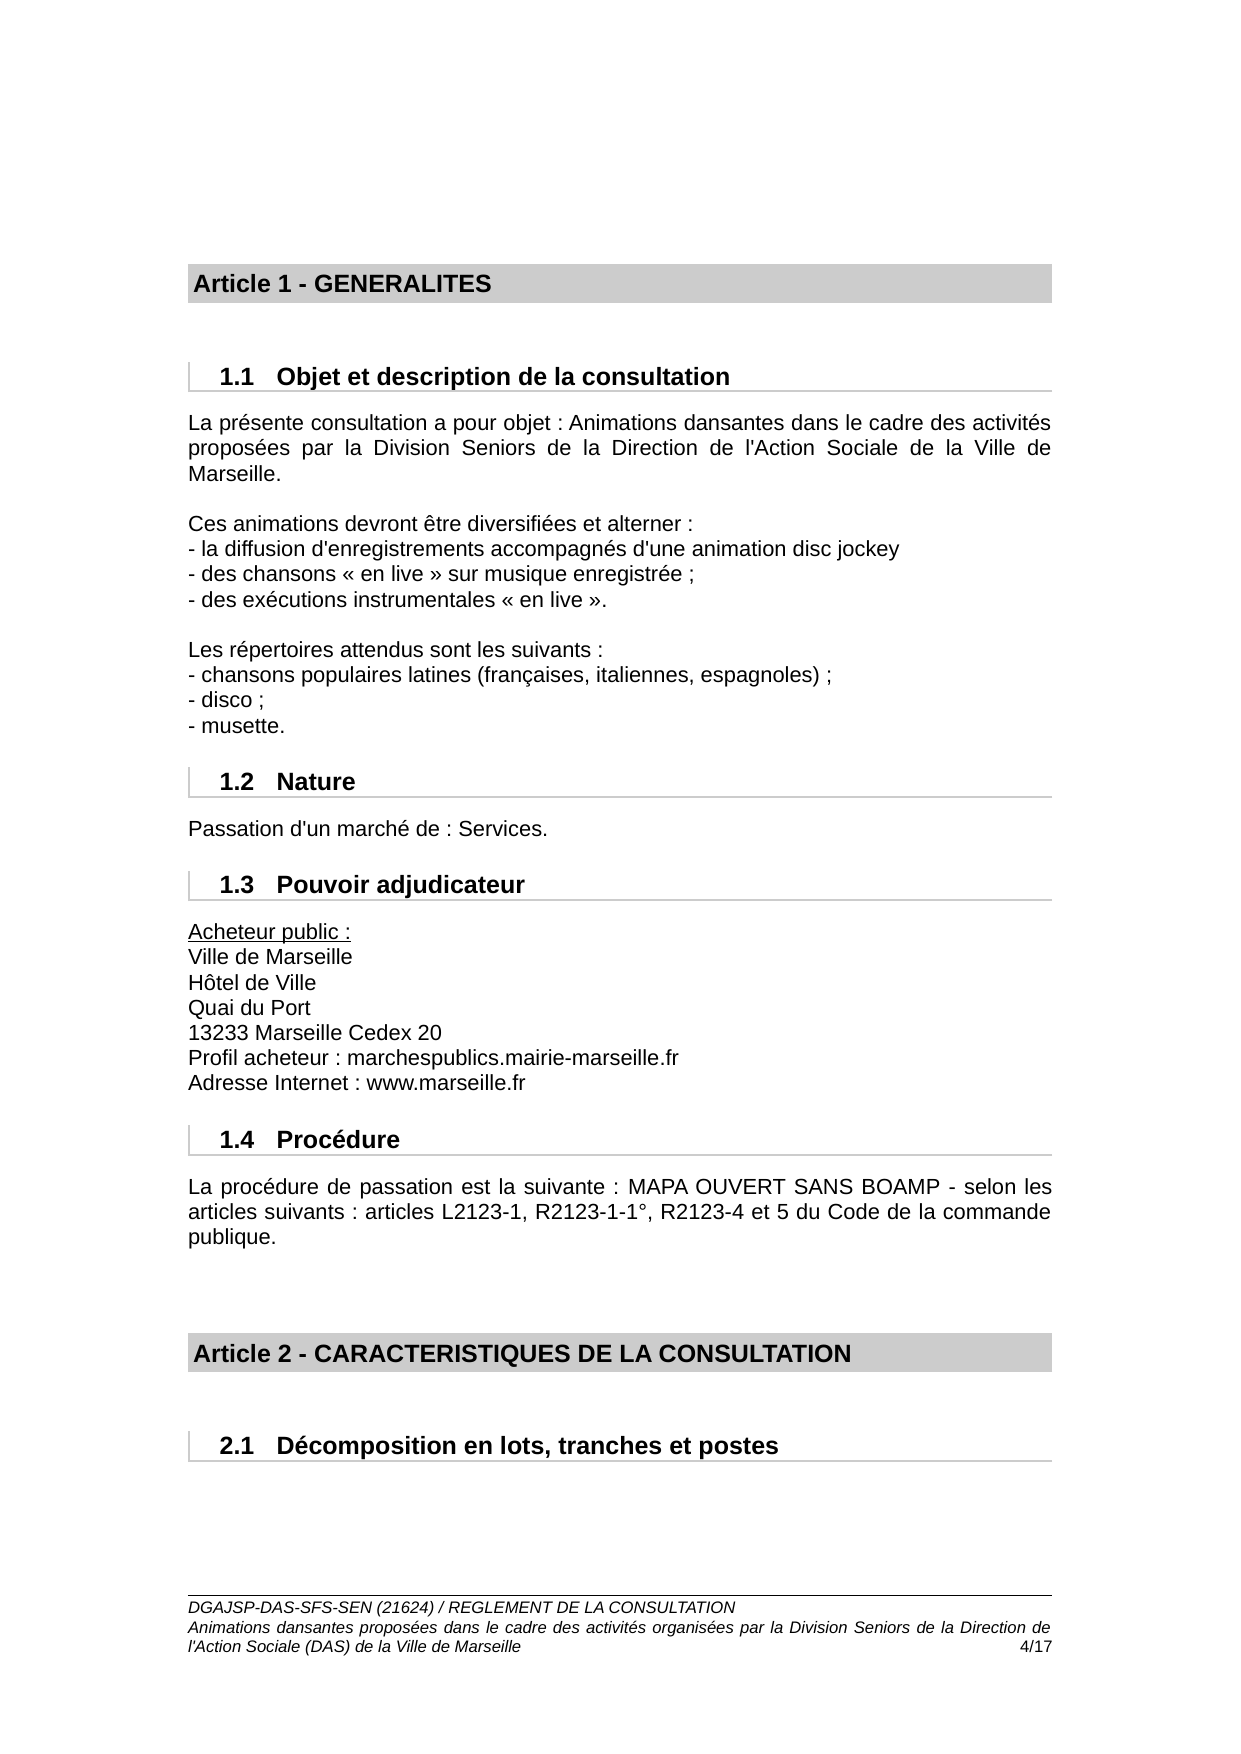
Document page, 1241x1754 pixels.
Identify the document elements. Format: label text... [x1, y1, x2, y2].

text - des chansons « en live » sur musique enregistrée ; [188, 561, 1052, 587]
text Hôtel de Ville [188, 969, 1052, 995]
subtitle Pouvoir adjudicateur [190, 871, 1052, 899]
text Passation d'un marché de : Services. [188, 816, 1052, 841]
text - chansons populaires latines (françaises, italiennes, espagnoles) ; [188, 662, 1052, 687]
text 13233 Marseille Cedex 20 [188, 1020, 1052, 1045]
text Ville de Marseille [188, 944, 1052, 969]
text Quai du Port [188, 995, 1052, 1020]
subtitle Nature [190, 767, 1052, 796]
text - musette. [188, 713, 1052, 738]
subtitle GENERALITES [190, 266, 1050, 300]
subtitle Objet et description de la consultation [190, 362, 1052, 390]
text La présente consultation a pour objet : Animations dansantes dans le cadre des activités proposées par la Division Seniors de la Direction de l'Action Sociale de la Ville de Marseille. [188, 410, 1052, 486]
subtitle CARACTERISTIQUES DE LA CONSULTATION [190, 1336, 1050, 1370]
text - disco ; [188, 687, 1052, 713]
text - la diffusion d'enregistrements accompagnés d'une animation disc jockey [188, 536, 1052, 561]
text Ces animations devront être diversifiées et alterner : [188, 511, 1052, 536]
subtitle Décomposition en lots, tranches et postes [190, 1431, 1052, 1460]
text - des exécutions instrumentales « en live ». [188, 587, 1052, 612]
text La procédure de passation est la suivante : MAPA OUVERT SANS BOAMP - selon les articles suivants : articles L2123-1, R2123-1-1°, R2123-4 et 5 du Code de la commande publique. [188, 1173, 1052, 1249]
text Acheteur public : [188, 919, 1052, 944]
text Adresse Internet : www.marseille.fr [188, 1070, 1052, 1096]
text Profil acheteur : marchespublics.mairie-marseille.fr [188, 1045, 1052, 1070]
subtitle Procédure [190, 1125, 1052, 1154]
text Les répertoires attendus sont les suivants : [188, 637, 1052, 662]
